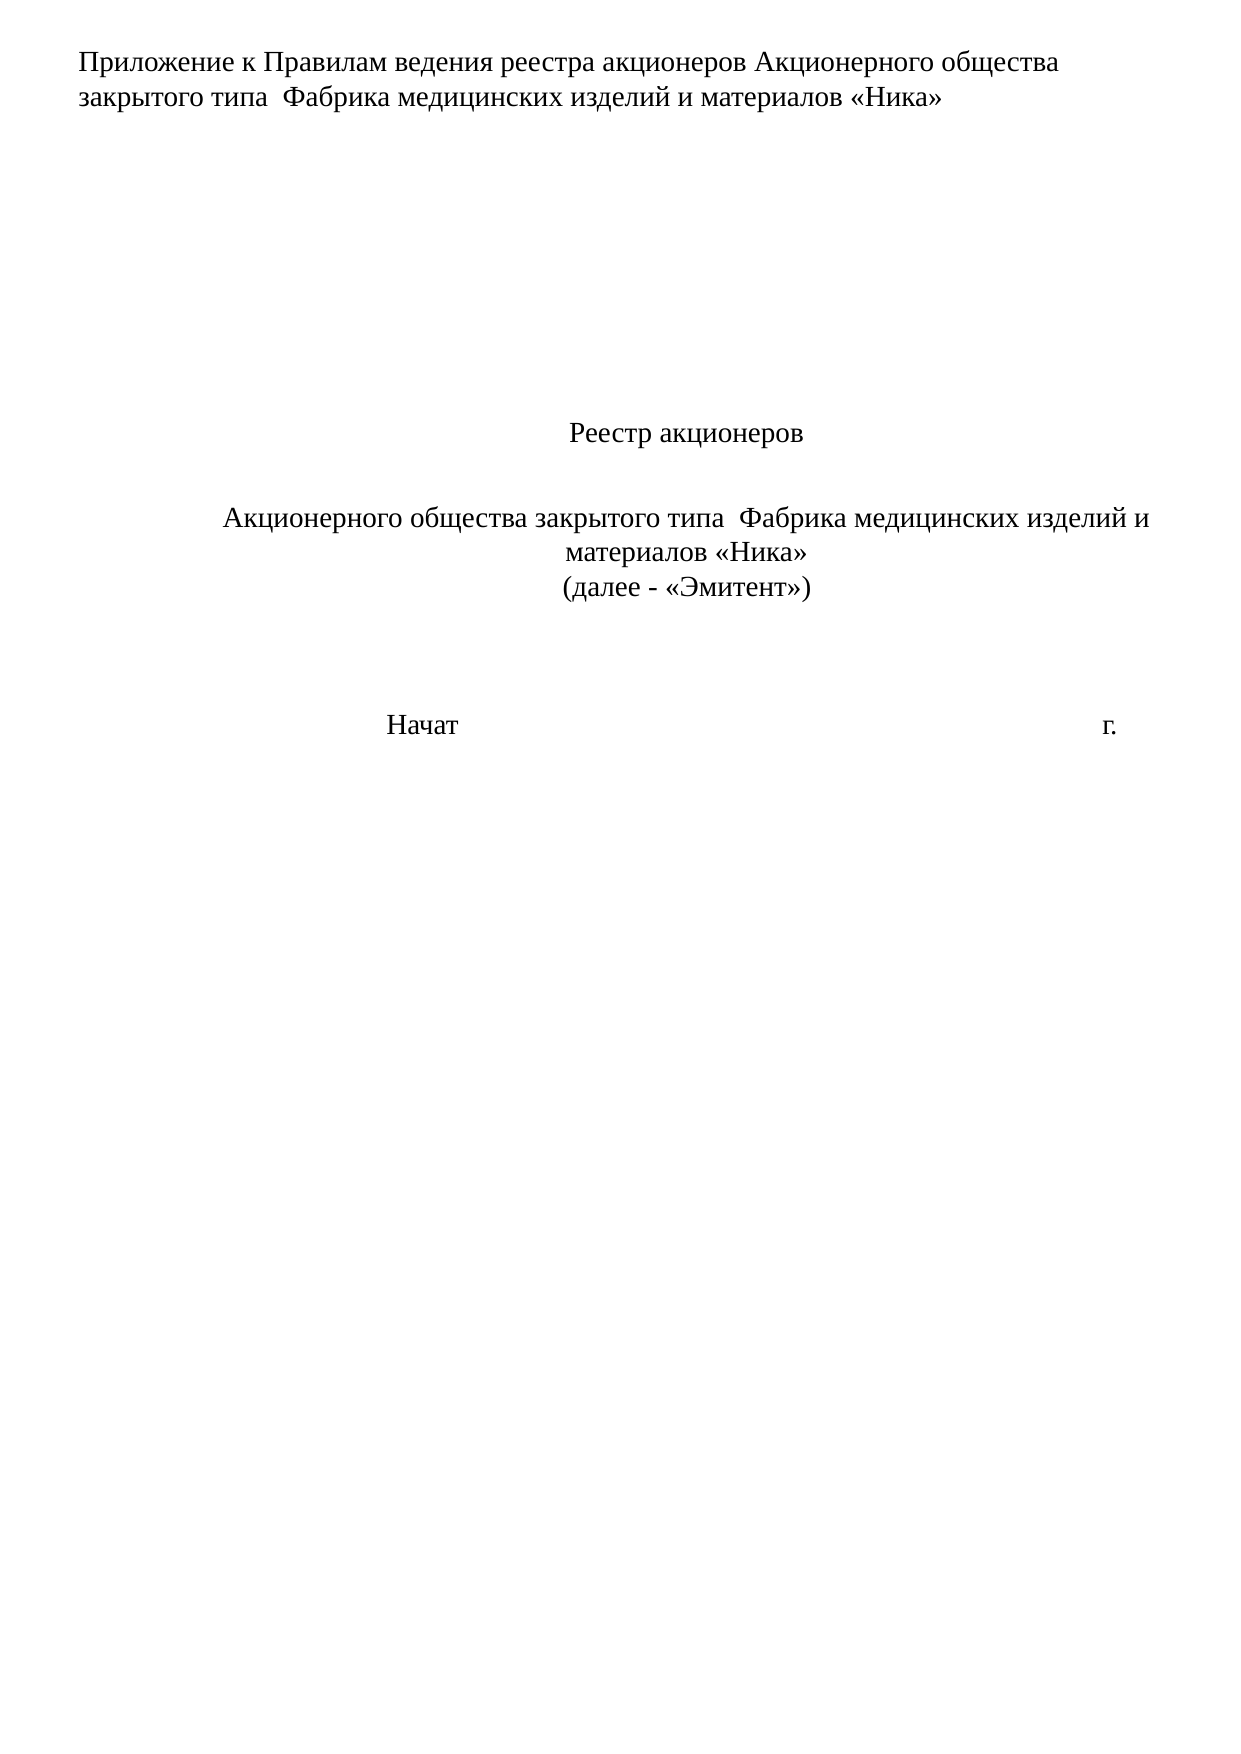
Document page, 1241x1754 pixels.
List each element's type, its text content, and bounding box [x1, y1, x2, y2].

text (далее - «Эмитент») [194, 568, 1179, 603]
text Приложение к Правилам ведения реестра акционеров Акционерного общества закрытого типа Фабрика медицинских изделий и материалов «Ника» [78, 44, 1179, 114]
text Начат г. [386, 707, 1179, 741]
text Реестр акционеров [193, 415, 1179, 450]
text Акционерного общества закрытого типа Фабрика медицинских изделий и материалов «Ника» [193, 499, 1179, 568]
